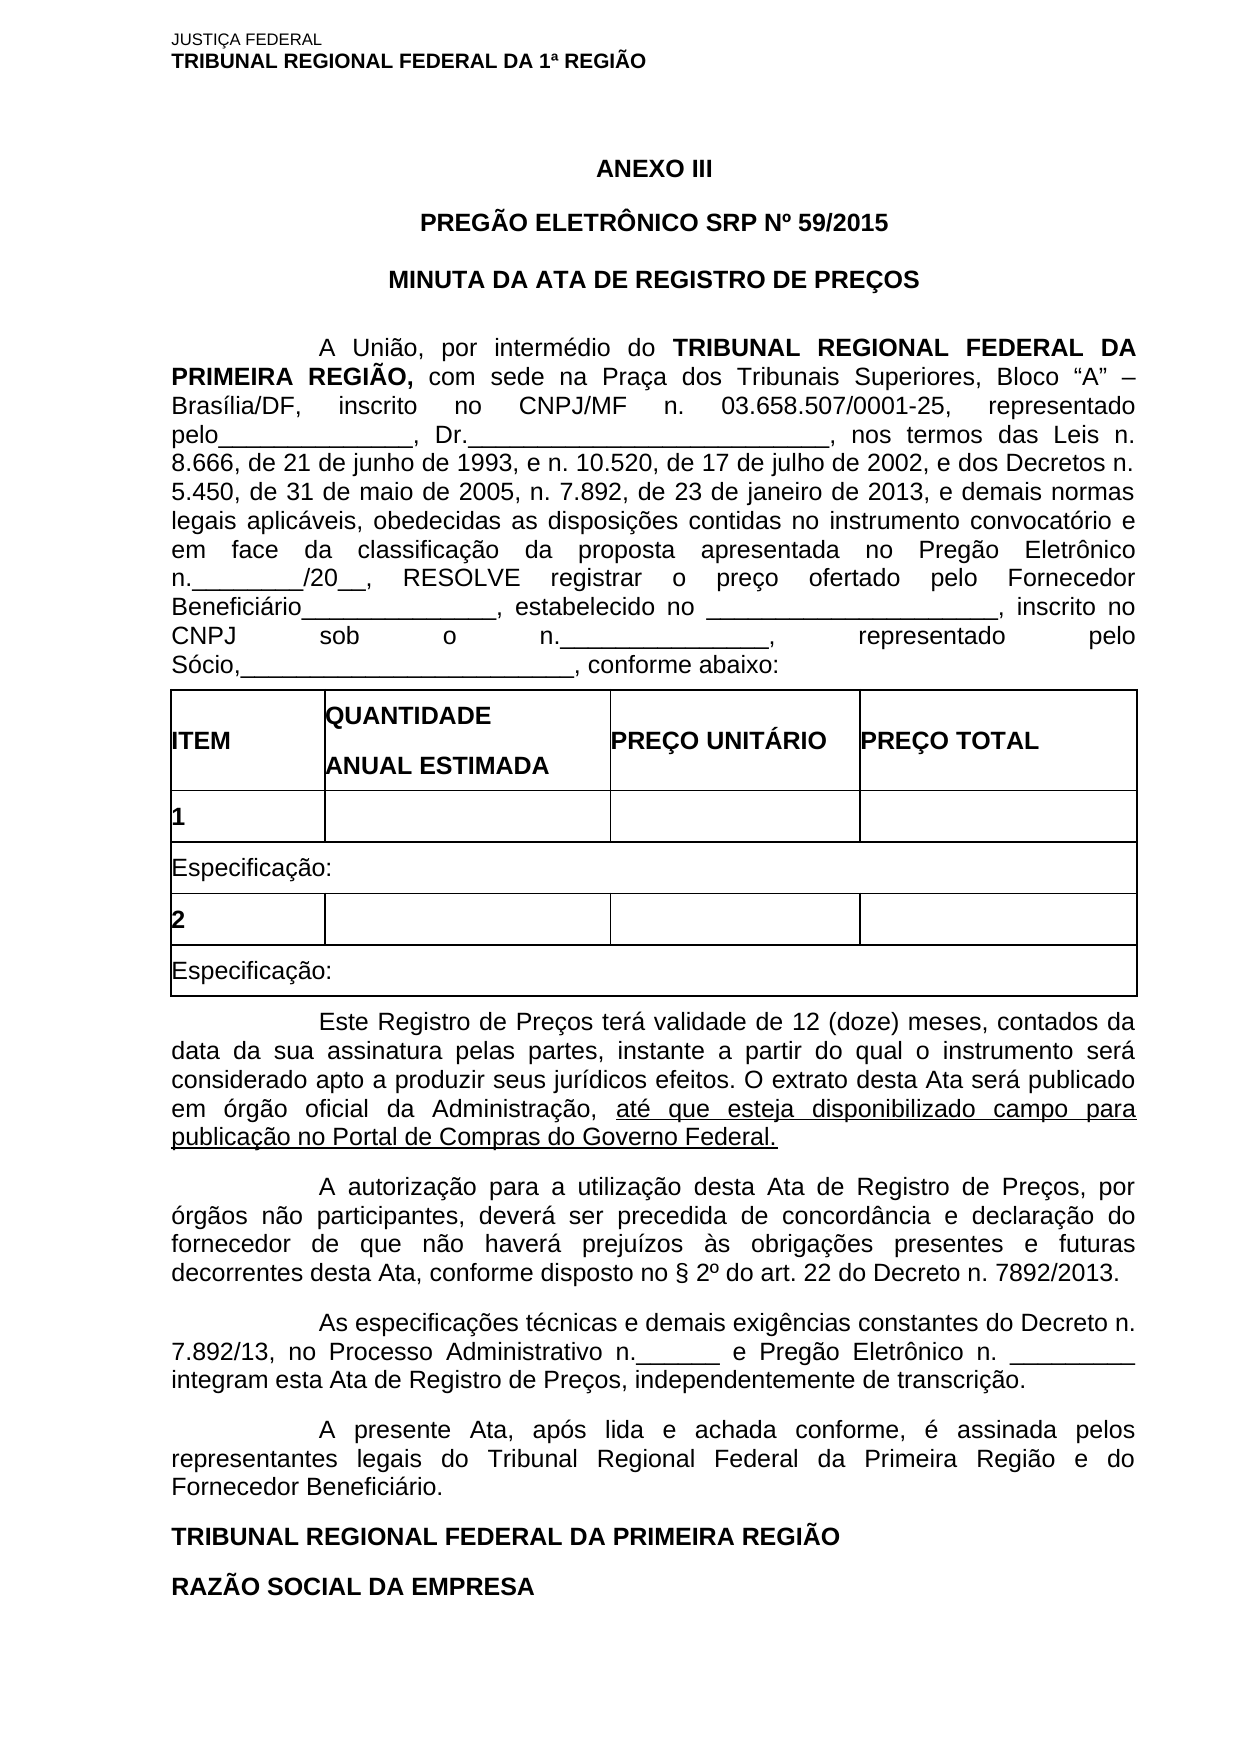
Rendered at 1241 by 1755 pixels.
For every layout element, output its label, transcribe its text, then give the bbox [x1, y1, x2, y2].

text A presente Ata, após lida e achada conforme, é assinada pelos representantes legais do Tribunal Regional Federal da Primeira Região e do Fornecedor Beneficiário. [171, 1415, 1137, 1501]
text ANEXO III [171, 154, 1137, 183]
text MINUTA DA ATA DE REGISTRO DE PREÇOS [171, 265, 1137, 294]
text TRIBUNAL REGIONAL FEDERAL DA PRIMEIRA REGIÃO [171, 1522, 1137, 1551]
table_cell Especificação: [979, 843, 1136, 892]
table_cell [979, 894, 1136, 944]
table_header ITEM [172, 691, 302, 790]
table_cell 1 [172, 791, 302, 841]
text As especificações técnicas e demais exigências constantes do Decreto n. 7.892/13, no Processo Administrativo n.______ e Pregão Eletrônico n. _________ integram esta Ata de Registro de Preços, independentemente de transcrição. [171, 1308, 1137, 1394]
table_cell Especificação: [979, 946, 1136, 995]
text A autorização para a utilização desta Ata de Registro de Preços, por órgãos não participantes, deverá ser precedida de concordância e declaração do fornecedor de que não haverá prejuízos às obrigações presentes e futuras decorrentes desta Ata, conforme disposto no § 2º do art. 22 do Decreto n. 7892/2013. [171, 1172, 302, 1287]
text A autorização para a utilização desta Ata de Registro de Preços, por órgãos não participantes, deverá ser precedida de concordância e declaração do fornecedor de que não haverá prejuízos às obrigações presentes e futuras decorrentes desta Ata, conforme disposto no § 2º do art. 22 do Decreto n. 7892/2013. [979, 1172, 1137, 1287]
table_cell 2 [172, 894, 302, 944]
text A União, por intermédio do TRIBUNAL REGIONAL FEDERAL DA PRIMEIRA REGIÃO, com sede na Praça dos Tribunais Superiores, Bloco “A” – Brasília/DF, inscrito no CNPJ/MF n. 03.658.507/0001-25, representado pelo______________, Dr.__________________________, nos termos das Leis n. 8.666, de 21 de junho de 1993, e n. 10.520, de 17 de julho de 2002, e dos Decretos n. 5.450, de 31 de maio de 2005, n. 7.892, de 23 de janeiro de 2013, e demais normas legais aplicáveis, obedecidas as disposições contidas no instrumento convocatório e em face da classificação da proposta apresentada no Pregão Eletrônico n.________/20__, RESOLVE registrar o preço ofertado pelo Fornecedor Beneficiário______________, estabelecido no _____________________, inscrito no CNPJ sob o n._______________, representado pelo Sócio,________________________, conforme abaixo: [171, 333, 1137, 678]
table_header PREÇO TOTAL [979, 691, 1136, 790]
subtitle PREGÃO ELETRÔNICO SRP Nº 59/2015 [171, 208, 1137, 237]
text Este Registro de Preços terá validade de 12 (doze) meses, contados da data da sua assinatura pelas partes, instante a partir do qual o instrumento será considerado apto a produzir seus jurídicos efeitos. O extrato desta Ata será publicado em órgão oficial da Administração, até que esteja disponibilizado campo para publicação no Portal de Compras do Governo Federal. [979, 1007, 1137, 1119]
table_cell Especificação: [172, 843, 302, 892]
text RAZÃO SOCIAL DA EMPRESA [171, 1572, 1137, 1600]
table_cell [979, 791, 1136, 841]
text Este Registro de Preços terá validade de 12 (doze) meses, contados da data da sua assinatura pelas partes, instante a partir do qual o instrumento será considerado apto a produzir seus jurídicos efeitos. O extrato desta Ata será publicado em órgão oficial da Administração, até que esteja disponibilizado campo para publicação no Portal de Compras do Governo Federal. [171, 1007, 302, 1147]
table_cell Especificação: [172, 946, 302, 995]
